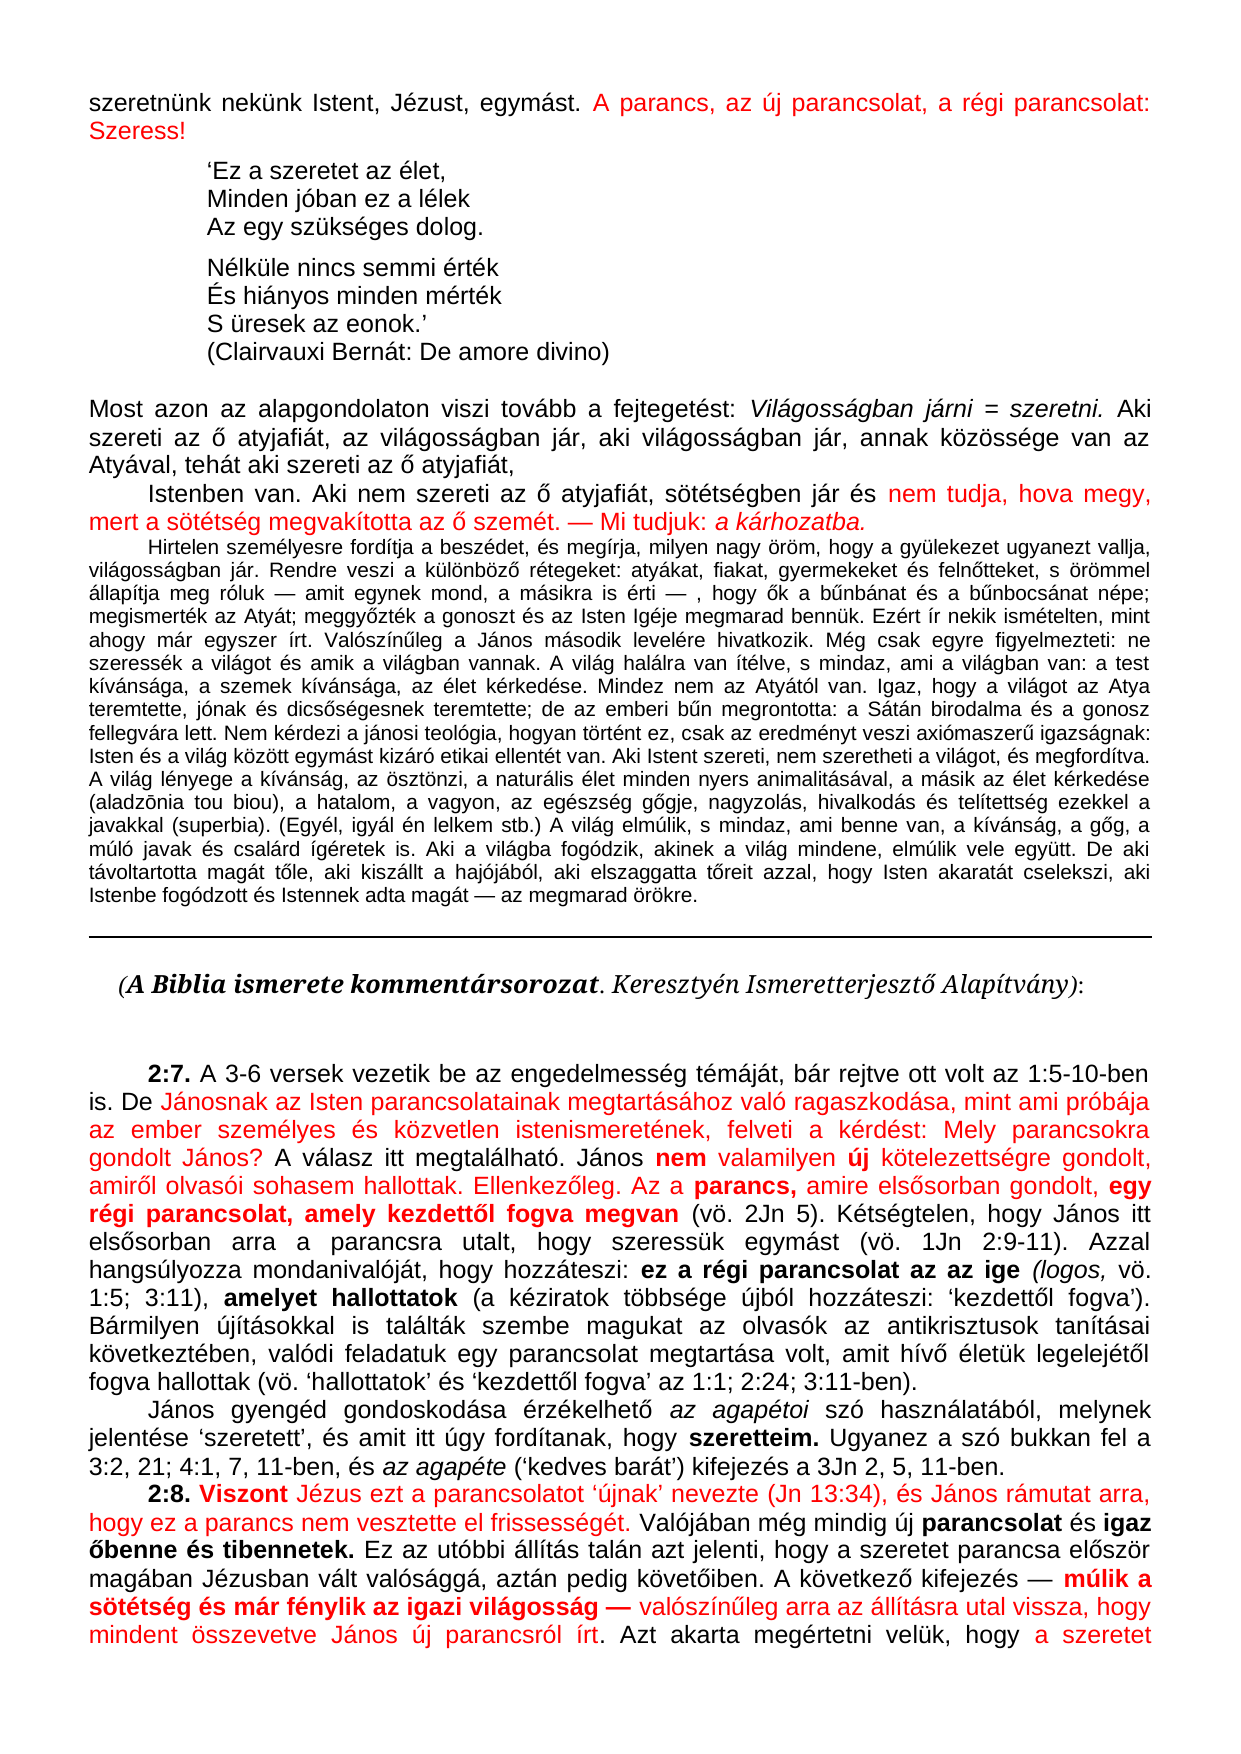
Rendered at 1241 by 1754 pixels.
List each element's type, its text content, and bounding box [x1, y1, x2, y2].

text Most azon az alapgondolaton viszi tovább a fejtegetést: Világosságban járni = szeretni. Aki szereti az ő atyjafiát, az világosságban jár, aki világosságban jár, annak közössége van az Atyával, tehát aki szereti az ő atyjafiát, [88, 395, 1152, 479]
text Nélküle nincs semmi érték És hiányos minden mérték S üresek az eonok.’ [207, 254, 1152, 338]
text Istenben van. Aki nem szereti az ő atyjafiát, sötétségben jár és nem tudja, hova megy, mert a sötétség megvakította az ő szemét. — Mi tudjuk: a kárhozatba. [88, 479, 1152, 535]
text (A Biblia ismerete kommentársorozat. Keresztyén Ismeretterjesztő Alapítvány): [88, 937, 1152, 1030]
text 2:7. A 3-6 versek vezetik be az engedelmesség témáját, bár rejtve ott volt az 1:5-10-ben is. De Jánosnak az Isten parancsolatainak megtartásához való ragaszkodása, mint ami próbája az ember személyes és közvetlen istenismeretének, felveti a kérdést: Mely parancsokra gondolt János? A válasz itt megtalálható. János nem valamilyen új kötelezettségre gondolt, amiről olvasói sohasem hallottak. Ellenkezőleg. Az a parancs, amire elsősorban gondolt, egy régi parancsolat, amely kezdettől fogva megvan (vö. 2Jn 5). Kétségtelen, hogy János itt elsősorban arra a parancsra utalt, hogy szeressük egymást (vö. 1Jn 2:9-11). Azzal hangsúlyozza mondanivalóját, hogy hozzáteszi: ez a régi parancsolat az az ige (logos, vö. 1:5; 3:11), amelyet hallottatok (a kéziratok többsége újból hozzáteszi: ‘kezdettől fogva’). Bármilyen újításokkal is találták szembe magukat az olvasók az antikrisztusok tanításai következtében, valódi feladatuk egy parancsolat megtartása volt, amit hívő életük legelejétől fogva hallottak (vö. ‘hallottatok’ és ‘kezdettől fogva’ az 1:1; 2:24; 3:11-ben). [88, 1060, 1152, 1396]
text szeretnünk nekünk Istent, Jézust, egymást. A parancs, az új parancsolat, a régi parancsolat: Szeress! [88, 88, 1152, 144]
text (Clairvauxi Bernát: De amore divino) [207, 338, 1152, 366]
text ‘Ez a szeretet az élet, Minden jóban ez a lélek Az egy szükséges dolog. [207, 157, 1152, 241]
text János gyengéd gondoskodása érzékelhető az agapétoi szó használatából, melynek jelentése ‘szeretett’, és amit itt úgy fordítanak, hogy szeretteim. Ugyanez a szó bukkan fel a 3:2, 21; 4:1, 7, 11-ben, és az agapéte (‘kedves barát’) kifejezés a 3Jn 2, 5, 11-ben. [88, 1396, 1152, 1480]
text Hirtelen személyesre fordítja a beszédet, és megírja, milyen nagy öröm, hogy a gyülekezet ugyanezt vallja, világosságban jár. Rendre veszi a különböző rétegeket: atyákat, fiakat, gyermekeket és felnőtteket, s örömmel állapítja meg róluk — amit egynek mond, a másikra is érti — , hogy ők a bűnbánat és a bűnbocsánat népe; megismerték az Atyát; meggyőzték a gonoszt és az Isten Igéje megmarad bennük. Ezért ír nekik ismételten, mint ahogy már egyszer írt. Valószínűleg a János második levelére hivatkozik. Még csak egyre figyelmezteti: ne szeressék a világot és amik a világban vannak. A világ halálra van ítélve, s mindaz, ami a világban van: a test kívánsága, a szemek kívánsága, az élet kérkedése. Mindez nem az Atyától van. Igaz, hogy a világot az Atya teremtette, jónak és dicsőségesnek teremtette; de az emberi bűn megrontotta: a Sátán birodalma és a gonosz fellegvára lett. Nem kérdezi a jánosi teológia, hogyan történt ez, csak az eredményt veszi axiómaszerű igazságnak: Isten és a világ között egymást kizáró etikai ellentét van. Aki Istent szereti, nem szeretheti a világot, és megfordítva. A világ lényege a kívánság, az ösztönzi, a naturális élet minden nyers animalitásával, a másik az élet kérkedése (aladzōnia tou biou), a hatalom, a vagyon, az egészség gőgje, nagyzolás, hivalkodás és telítettség ezekkel a javakkal (superbia). (Egyél, igyál én lelkem stb.) A világ elmúlik, s mindaz, ami benne van, a kívánság, a gőg, a múló javak és csalárd ígéretek is. Aki a világba fogódzik, akinek a világ mindene, elmúlik vele együtt. De aki távoltartotta magát tőle, aki kiszállt a hajójából, aki elszaggatta tőreit azzal, hogy Isten akaratát cselekszi, aki Istenbe fogódzott és Istennek adta magát — az megmarad örökre. [88, 535, 1152, 907]
text 2:8. Viszont Jézus ezt a parancsolatot ‘újnak’ nevezte (Jn 13:34), és János rámutat arra, hogy ez a parancs nem vesztette el frissességét. Valójában még mindig új parancsolat és igaz őbenne és tibennetek. Ez az utóbbi állítás talán azt jelenti, hogy a szeretet parancsa először magában Jézusban vált valósággá, aztán pedig követőiben. A következő kifejezés — múlik a sötétség és már fénylik az igazi világosság — valószínűleg arra az állításra utal vissza, hogy mindent összevetve János új parancsról írt. Azt akarta megértetni velük, hogy a szeretet [88, 1480, 1152, 1648]
